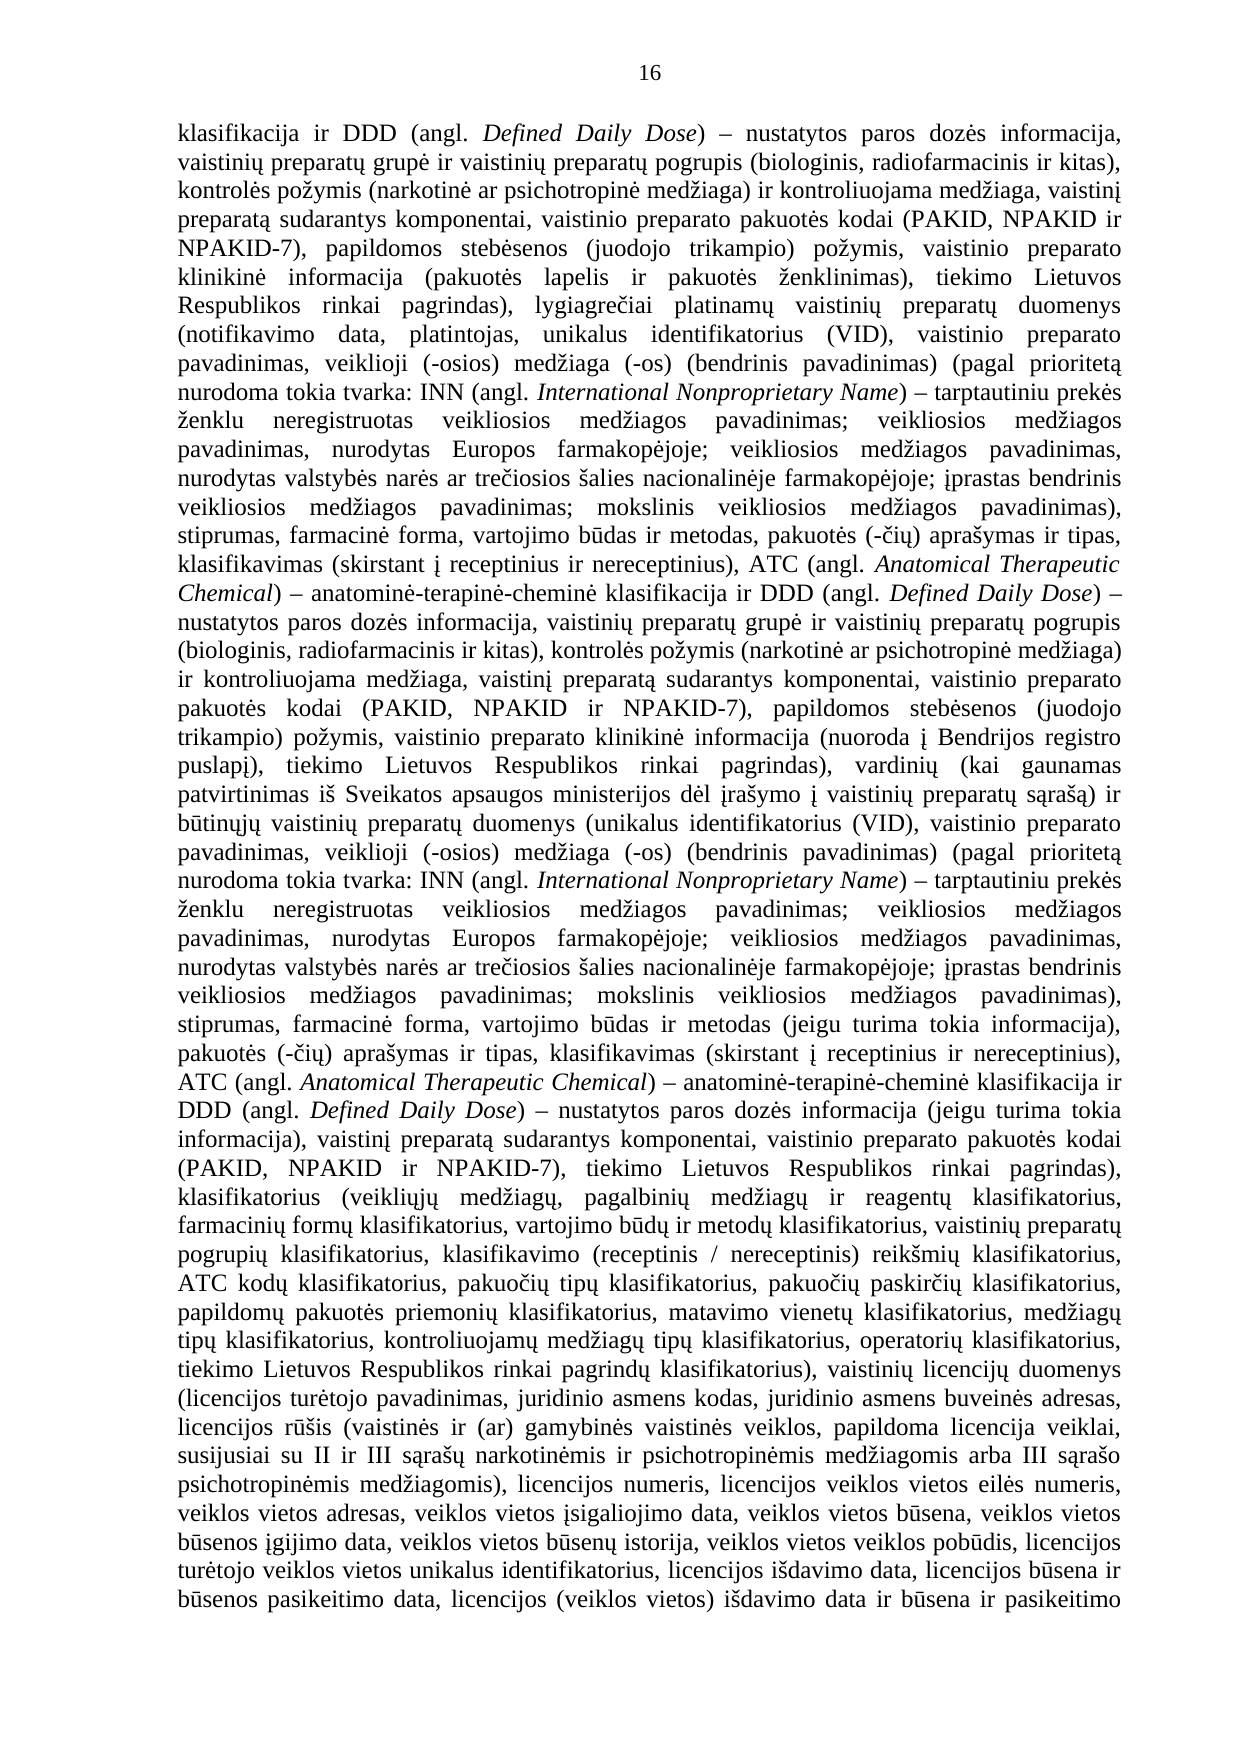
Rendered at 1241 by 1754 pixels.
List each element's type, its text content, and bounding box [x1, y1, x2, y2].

text klasifikacija ir DDD (angl. Defined Daily Dose) – nustatytos paros dozės informacija, vaistinių preparatų grupė ir vaistinių preparatų pogrupis (biologinis, radiofarmacinis ir kitas), kontrolės požymis (narkotinė ar psichotropinė medžiaga) ir kontroliuojama medžiaga, vaistinį preparatą sudarantys komponentai, vaistinio preparato pakuotės kodai (PAKID, NPAKID ir NPAKID-7), papildomos stebėsenos (juodojo trikampio) požymis, vaistinio preparato klinikinė informacija (pakuotės lapelis ir pakuotės ženklinimas), tiekimo Lietuvos Respublikos rinkai pagrindas), lygiagrečiai platinamų vaistinių preparatų duomenys (notifikavimo data, platintojas, unikalus identifikatorius (VID), vaistinio preparato pavadinimas, veiklioji (-osios) medžiaga (-os) (bendrinis pavadinimas) (pagal prioritetą nurodoma tokia tvarka: INN (angl. International Nonproprietary Name) – tarptautiniu prekės ženklu neregistruotas veikliosios medžiagos pavadinimas; veikliosios medžiagos pavadinimas, nurodytas Europos farmakopėjoje; veikliosios medžiagos pavadinimas, nurodytas valstybės narės ar trečiosios šalies nacionalinėje farmakopėjoje; įprastas bendrinis veikliosios medžiagos pavadinimas; mokslinis veikliosios medžiagos pavadinimas), stiprumas, farmacinė forma, vartojimo būdas ir metodas, pakuotės (-čių) aprašymas ir tipas, klasifikavimas (skirstant į receptinius ir nereceptinius), ATC (angl. Anatomical Therapeutic Chemical) – anatominė-terapinė-cheminė klasifikacija ir DDD (angl. Defined Daily Dose) – nustatytos paros dozės informacija, vaistinių preparatų grupė ir vaistinių preparatų pogrupis (biologinis, radiofarmacinis ir kitas), kontrolės požymis (narkotinė ar psichotropinė medžiaga) ir kontroliuojama medžiaga, vaistinį preparatą sudarantys komponentai, vaistinio preparato pakuotės kodai (PAKID, NPAKID ir NPAKID-7), papildomos stebėsenos (juodojo trikampio) požymis, vaistinio preparato klinikinė informacija (nuoroda į Bendrijos registro puslapį), tiekimo Lietuvos Respublikos rinkai pagrindas), vardinių (kai gaunamas patvirtinimas iš Sveikatos apsaugos ministerijos dėl įrašymo į vaistinių preparatų sąrašą) ir būtinųjų vaistinių preparatų duomenys (unikalus identifikatorius (VID), vaistinio preparato pavadinimas, veiklioji (-osios) medžiaga (-os) (bendrinis pavadinimas) (pagal prioritetą nurodoma tokia tvarka: INN (angl. International Nonproprietary Name) – tarptautiniu prekės ženklu neregistruotas veikliosios medžiagos pavadinimas; veikliosios medžiagos pavadinimas, nurodytas Europos farmakopėjoje; veikliosios medžiagos pavadinimas, nurodytas valstybės narės ar trečiosios šalies nacionalinėje farmakopėjoje; įprastas bendrinis veikliosios medžiagos pavadinimas; mokslinis veikliosios medžiagos pavadinimas), stiprumas, farmacinė forma, vartojimo būdas ir metodas (jeigu turima tokia informacija), pakuotės (-čių) aprašymas ir tipas, klasifikavimas (skirstant į receptinius ir nereceptinius), ATC (angl. Anatomical Therapeutic Chemical) – anatominė-terapinė-cheminė klasifikacija ir DDD (angl. Defined Daily Dose) – nustatytos paros dozės informacija (jeigu turima tokia informacija), vaistinį preparatą sudarantys komponentai, vaistinio preparato pakuotės kodai (PAKID, NPAKID ir NPAKID-7), tiekimo Lietuvos Respublikos rinkai pagrindas), klasifikatorius (veikliųjų medžiagų, pagalbinių medžiagų ir reagentų klasifikatorius, farmacinių formų klasifikatorius, vartojimo būdų ir metodų klasifikatorius, vaistinių preparatų pogrupių klasifikatorius, klasifikavimo (receptinis / nereceptinis) reikšmių klasifikatorius, ATC kodų klasifikatorius, pakuočių tipų klasifikatorius, pakuočių paskirčių klasifikatorius, papildomų pakuotės priemonių klasifikatorius, matavimo vienetų klasifikatorius, medžiagų tipų klasifikatorius, kontroliuojamų medžiagų tipų klasifikatorius, operatorių klasifikatorius, tiekimo Lietuvos Respublikos rinkai pagrindų klasifikatorius), vaistinių licencijų duomenys (licencijos turėtojo pavadinimas, juridinio asmens kodas, juridinio asmens buveinės adresas, licencijos rūšis (vaistinės ir (ar) gamybinės vaistinės veiklos, papildoma licencija veiklai, susijusiai su II ir III sąrašų narkotinėmis ir psichotropinėmis medžiagomis arba III sąrašo psichotropinėmis medžiagomis), licencijos numeris, licencijos veiklos vietos eilės numeris, veiklos vietos adresas, veiklos vietos įsigaliojimo data, veiklos vietos būsena, veiklos vietos būsenos įgijimo data, veiklos vietos būsenų istorija, veiklos vietos veiklos pobūdis, licencijos turėtojo veiklos vietos unikalus identifikatorius, licencijos išdavimo data, licencijos būsena ir būsenos pasikeitimo data, licencijos (veiklos vietos) išdavimo data ir būsena ir pasikeitimo [177, 118, 1122, 1613]
